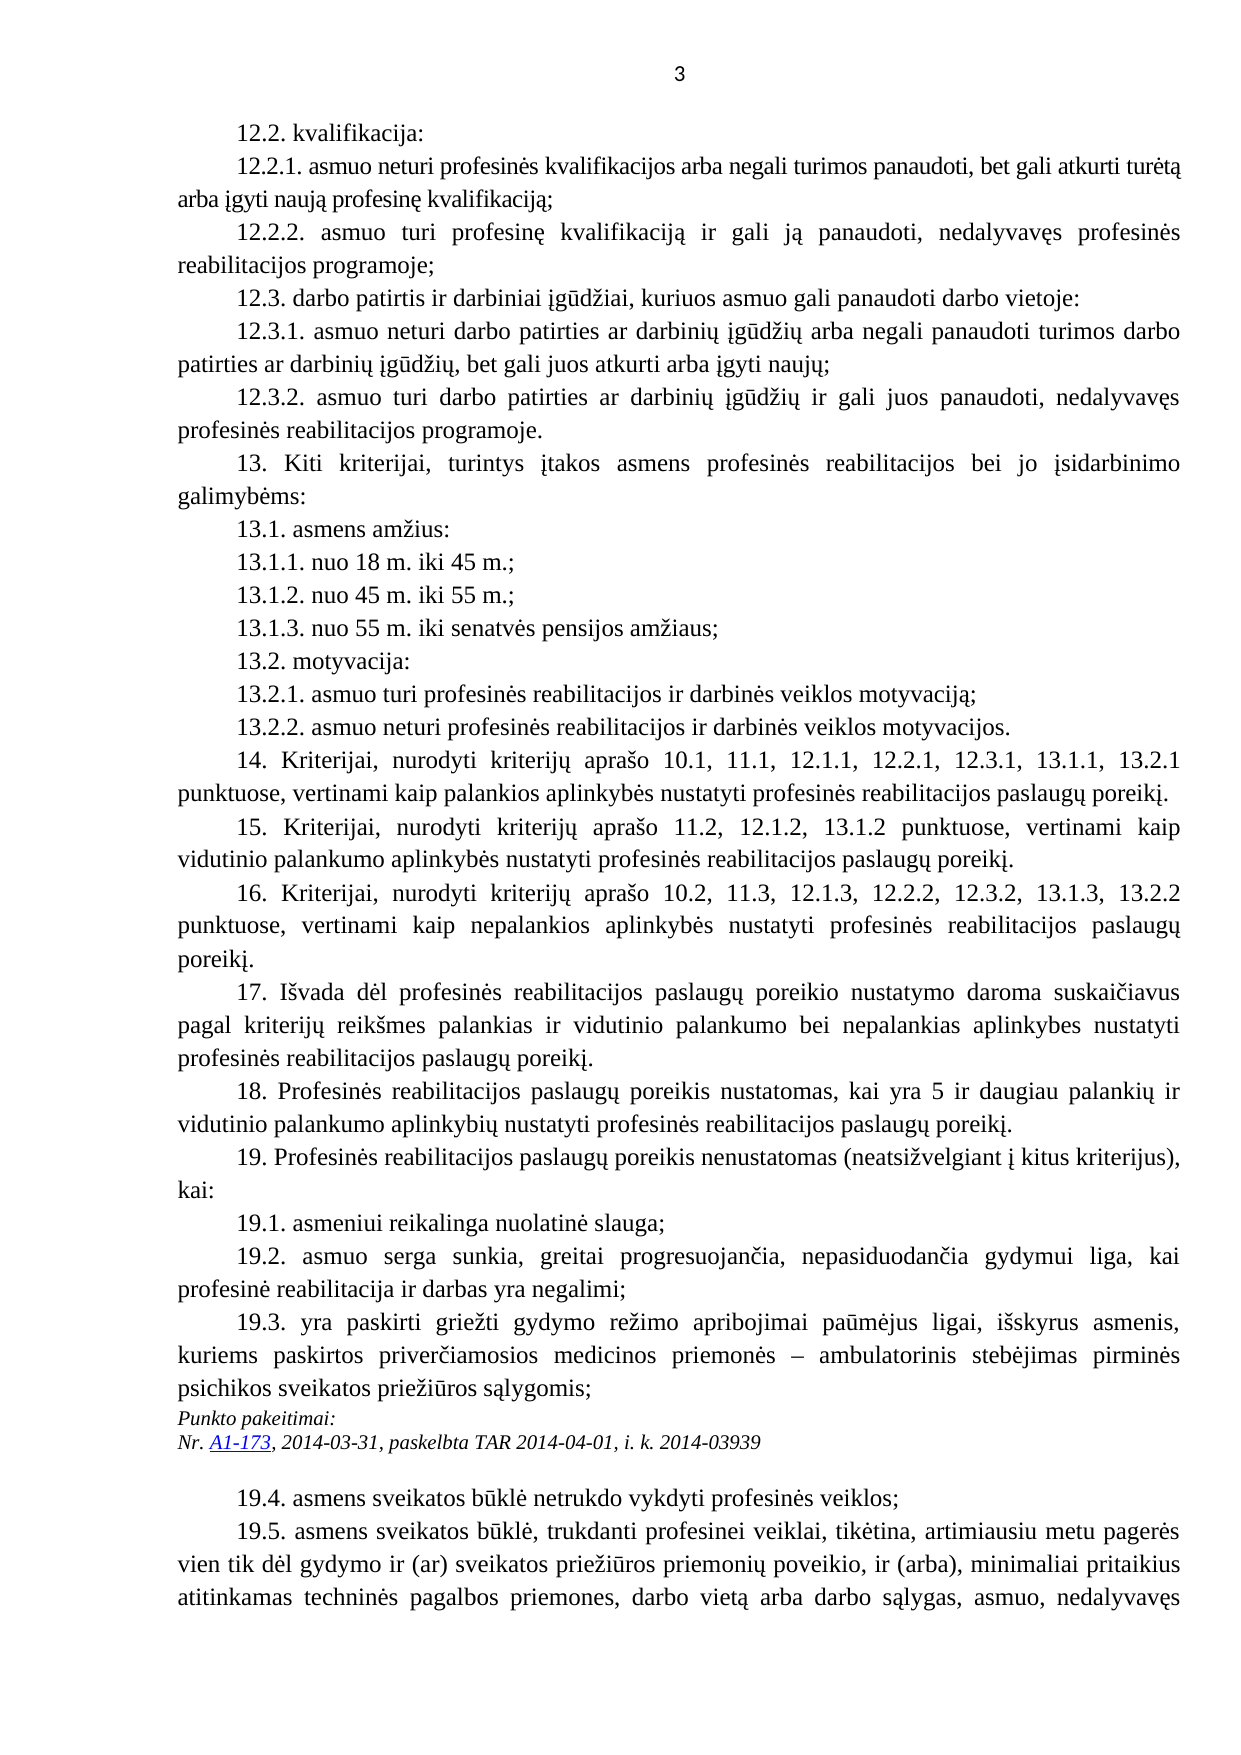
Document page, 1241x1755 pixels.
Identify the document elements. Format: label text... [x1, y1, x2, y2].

text 17. Išvada dėl profesinės reabilitacijos paslaugų poreikio nustatymo daroma suskaičiavus pagal kriterijų reikšmes palankias ir vidutinio palankumo bei nepalankias aplinkybes nustatyti profesinės reabilitacijos paslaugų poreikį. [177, 977, 1181, 1071]
text 19.1. asmeniui reikalinga nuolatinė slauga; [177, 1208, 1181, 1237]
text 16. Kriterijai, nurodyti kriterijų aprašo 10.2, 11.3, 12.1.3, 12.2.2, 12.3.2, 13.1.3, 13.2.2 punktuose, vertinami kaip nepalankios aplinkybės nustatyti profesinės reabilitacijos paslaugų poreikį. [177, 878, 1181, 972]
text Punkto pakeitimai: [177, 1406, 1181, 1430]
text 12.3. darbo patirtis ir darbiniai įgūdžiai, kuriuos asmuo gali panaudoti darbo vietoje: [177, 283, 1181, 312]
text 13.1.1. nuo 18 m. iki 45 m.; [177, 547, 1181, 576]
text 14. Kriterijai, nurodyti kriterijų aprašo 10.1, 11.1, 12.1.1, 12.2.1, 12.3.1, 13.1.1, 13.2.1 punktuose, vertinami kaip palankios aplinkybės nustatyti profesinės reabilitacijos paslaugų poreikį. [177, 746, 1181, 807]
text 12.3.2. asmuo turi darbo patirties ar darbinių įgūdžių ir gali juos panaudoti, nedalyvavęs profesinės reabilitacijos programoje. [177, 382, 1181, 444]
text 19.4. asmens sveikatos būklė netrukdo vykdyti profesinės veiklos; [177, 1483, 1181, 1512]
text 13.2.1. asmuo turi profesinės reabilitacijos ir darbinės veiklos motyvaciją; [177, 679, 1181, 708]
text 15. Kriterijai, nurodyti kriterijų aprašo 11.2, 12.1.2, 13.1.2 punktuose, vertinami kaip vidutinio palankumo aplinkybės nustatyti profesinės reabilitacijos paslaugų poreikį. [177, 812, 1181, 873]
text 13.1.2. nuo 45 m. iki 55 m.; [177, 580, 1181, 609]
text 12.2.2. asmuo turi profesinę kvalifikaciją ir gali ją panaudoti, nedalyvavęs profesinės reabilitacijos programoje; [177, 217, 1181, 279]
text 19.2. asmuo serga sunkia, greitai progresuojančia, nepasiduodančia gydymui liga, kai profesinė reabilitacija ir darbas yra negalimi; [177, 1241, 1181, 1303]
text 13.2.2. asmuo neturi profesinės reabilitacijos ir darbinės veiklos motyvacijos. [177, 712, 1181, 741]
text 18. Profesinės reabilitacijos paslaugų poreikis nustatomas, kai yra 5 ir daugiau palankių ir vidutinio palankumo aplinkybių nustatyti profesinės reabilitacijos paslaugų poreikį. [177, 1076, 1181, 1137]
text 13.1.3. nuo 55 m. iki senatvės pensijos amžiaus; [177, 613, 1181, 642]
text 13. Kiti kriterijai, turintys įtakos asmens profesinės reabilitacijos bei jo įsidarbinimo galimybėms: [177, 448, 1181, 510]
text 12.3.1. asmuo neturi darbo patirties ar darbinių įgūdžių arba negali panaudoti turimos darbo patirties ar darbinių įgūdžių, bet gali juos atkurti arba įgyti naujų; [177, 316, 1181, 378]
text Nr. A1-173, 2014-03-31, paskelbta TAR 2014-04-01, i. k. 2014-03939 [177, 1430, 1181, 1454]
text 19. Profesinės reabilitacijos paslaugų poreikis nenustatomas (neatsižvelgiant į kitus kriterijus), kai: [177, 1142, 1181, 1203]
text 19.3. yra paskirti griežti gydymo režimo apribojimai paūmėjus ligai, išskyrus asmenis, kuriems paskirtos priverčiamosios medicinos priemonės – ambulatorinis stebėjimas pirminės psichikos sveikatos priežiūros sąlygomis; [177, 1307, 1181, 1402]
text 19.5. asmens sveikatos būklė, trukdanti profesinei veiklai, tikėtina, artimiausiu metu pagerės vien tik dėl gydymo ir (ar) sveikatos priežiūros priemonių poveikio, ir (arba), minimaliai pritaikius atitinkamas techninės pagalbos priemones, darbo vietą arba darbo sąlygas, asmuo, nedalyvavęs [177, 1516, 1181, 1611]
text 13.2. motyvacija: [177, 646, 1181, 675]
text 13.1. asmens amžius: [177, 514, 1181, 543]
text 12.2.1. asmuo neturi profesinės kvalifikacijos arba negali turimos panaudoti, bet gali atkurti turėtą arba įgyti naują profesinę kvalifikaciją; [177, 151, 1181, 213]
text 12.2. kvalifikacija: [177, 118, 1181, 147]
